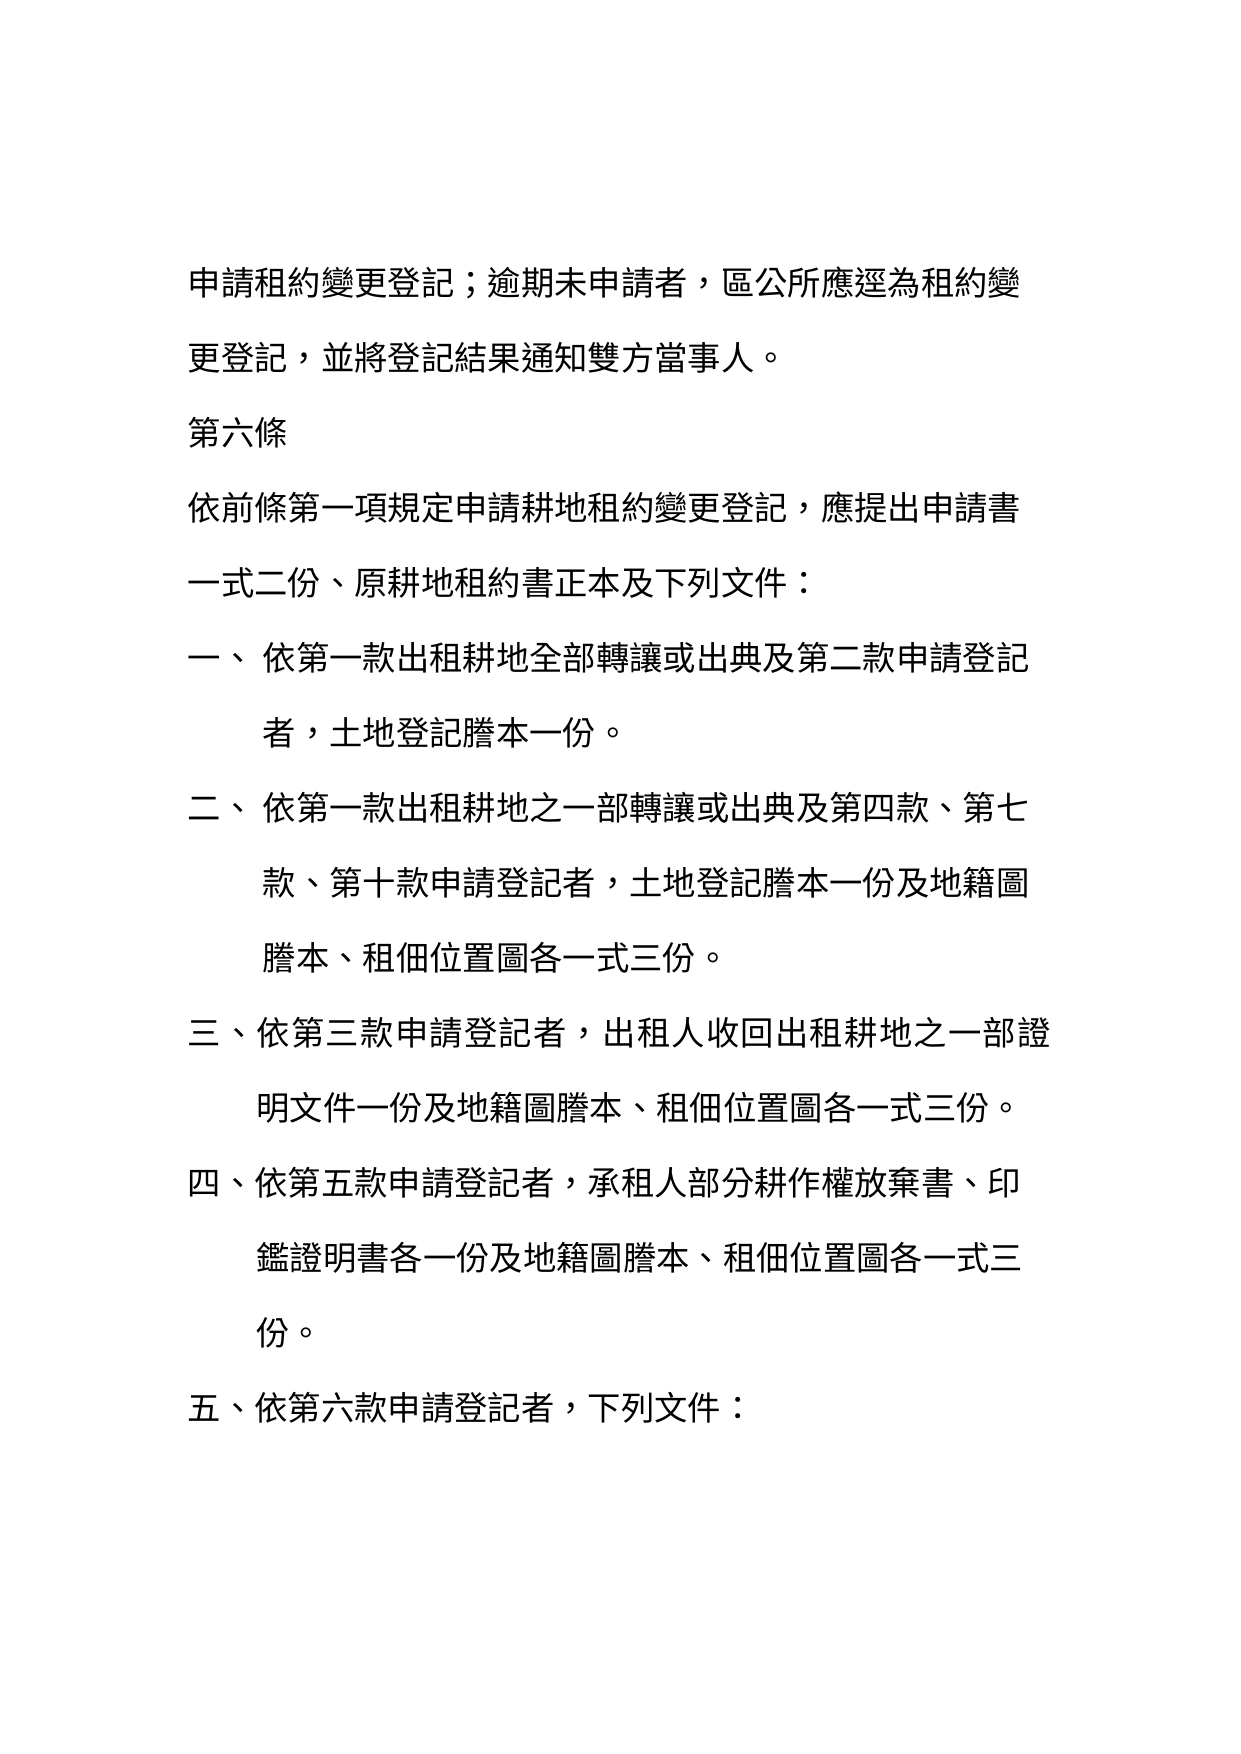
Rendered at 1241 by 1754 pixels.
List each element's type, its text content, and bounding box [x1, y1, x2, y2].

list 依第一款出租耕地全部轉讓或出典及第二款申請登記者，土地登記謄本一份。 [187, 618, 1053, 768]
text 依前條第一項規定申請耕地租約變更登記，應提出申請書一式二份、原耕地租約書正本及下列文件： [187, 468, 1053, 618]
text 四、依第五款申請登記者，承租人部分耕作權放棄書、印鑑證明書各一份及地籍圖謄本、租佃位置圖各一式三份。 [187, 1143, 1053, 1368]
text 五、依第六款申請登記者，下列文件： [187, 1368, 1053, 1443]
list 依第一款出租耕地之一部轉讓或出典及第四款、第七款、第十款申請登記者，土地登記謄本一份及地籍圖謄本、租佃位置圖各一式三份。 [187, 768, 1053, 993]
text 三、依第三款申請登記者，出租人收回出租耕地之一部證明文件一份及地籍圖謄本、租佃位置圖各一式三份。 [187, 993, 1053, 1143]
text 申請租約變更登記；逾期未申請者，區公所應逕為租約變更登記，並將登記結果通知雙方當事人。 [187, 243, 1053, 393]
text 第六條 [187, 393, 1053, 468]
